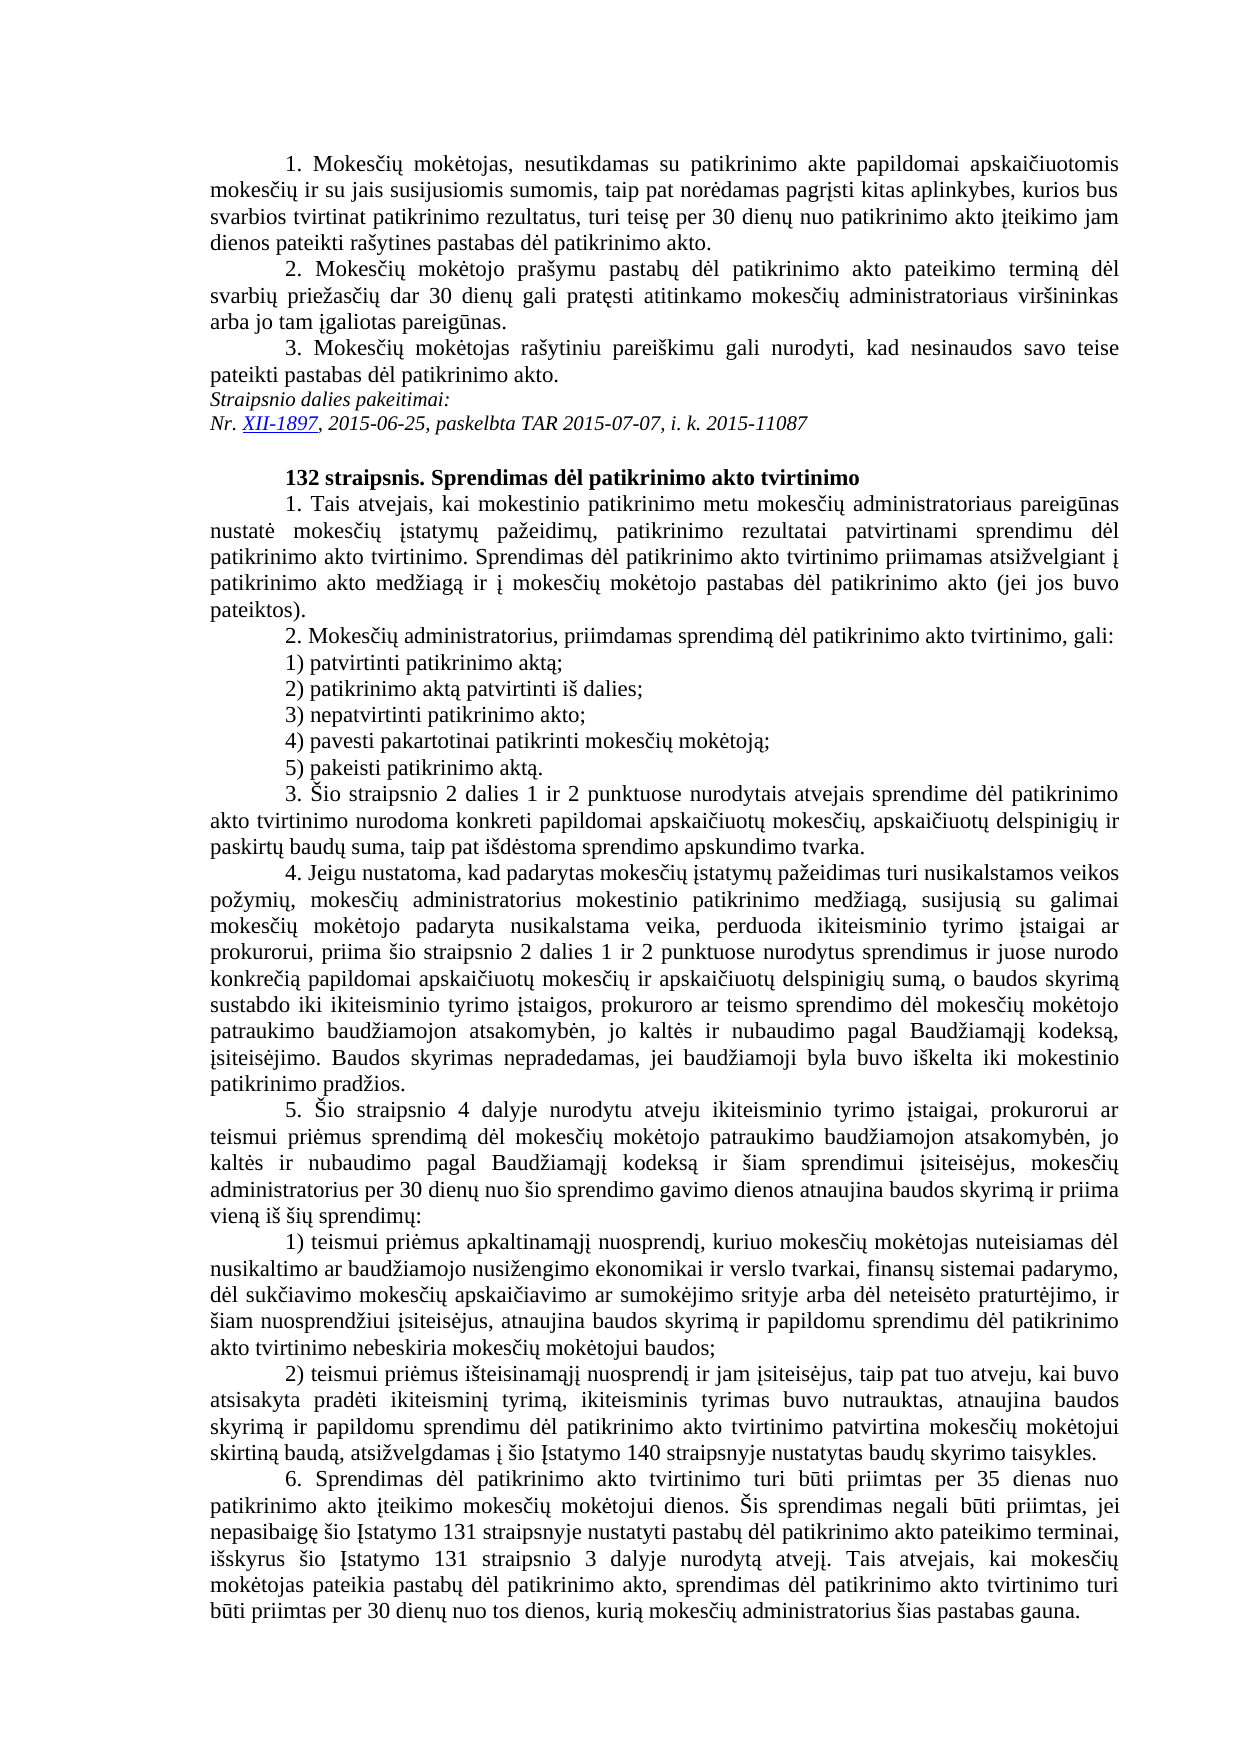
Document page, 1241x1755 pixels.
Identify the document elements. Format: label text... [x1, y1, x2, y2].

text 5) pakeisti patikrinimo aktą. [210, 754, 1120, 780]
text Nr. XII-1897, 2015-06-25, paskelbta TAR 2015-07-07, i. k. 2015-11087 [210, 411, 1120, 435]
text 3. Mokesčių mokėtojas rašytiniu pareiškimu gali nurodyti, kad nesinaudos savo teise pateikti pastabas dėl patikrinimo akto. [210, 334, 1120, 387]
text 1) teismui priėmus apkaltinamąjį nuosprendį, kuriuo mokesčių mokėtojas nuteisiamas dėl nusikaltimo ar baudžiamojo nusižengimo ekonomikai ir verslo tvarkai, finansų sistemai padarymo, dėl sukčiavimo mokesčių apskaičiavimo ar sumokėjimo srityje arba dėl neteisėto praturtėjimo, ir šiam nuosprendžiui įsiteisėjus, atnaujina baudos skyrimą ir papildomu sprendimu dėl patikrinimo akto tvirtinimo nebeskiria mokesčių mokėtojui baudos; [210, 1228, 1120, 1360]
text 3) nepatvirtinti patikrinimo akto; [210, 701, 1120, 728]
text 3. Šio straipsnio 2 dalies 1 ir 2 punktuose nurodytais atvejais sprendime dėl patikrinimo akto tvirtinimo nurodoma konkreti papildomai apskaičiuotų mokesčių, apskaičiuotų delspinigių ir paskirtų baudų suma, taip pat išdėstoma sprendimo apskundimo tvarka. [210, 780, 1120, 859]
text 4. Jeigu nustatoma, kad padarytas mokesčių įstatymų pažeidimas turi nusikalstamos veikos požymių, mokesčių administratorius mokestinio patikrinimo medžiagą, susijusią su galimai mokesčių mokėtojo padaryta nusikalstama veika, perduoda ikiteisminio tyrimo įstaigai ar prokurorui, priima šio straipsnio 2 dalies 1 ir 2 punktuose nurodytus sprendimus ir juose nurodo konkrečią papildomai apskaičiuotų mokesčių ir apskaičiuotų delspinigių sumą, o baudos skyrimą sustabdo iki ikiteisminio tyrimo įstaigos, prokuroro ar teismo sprendimo dėl mokesčių mokėtojo patraukimo baudžiamojon atsakomybėn, jo kaltės ir nubaudimo pagal Baudžiamąjį kodeksą, įsiteisėjimo. Baudos skyrimas nepradedamas, jei baudžiamoji byla buvo iškelta iki mokestinio patikrinimo pradžios. [210, 859, 1120, 1097]
text 6. Sprendimas dėl patikrinimo akto tvirtinimo turi būti priimtas per 35 dienas nuo patikrinimo akto įteikimo mokesčių mokėtojui dienos. Šis sprendimas negali būti priimtas, jei nepasibaigę šio Įstatymo 131 straipsnyje nustatyti pastabų dėl patikrinimo akto pateikimo terminai, išskyrus šio Įstatymo 131 straipsnio 3 dalyje nurodytą atvejį. Tais atvejais, kai mokesčių mokėtojas pateikia pastabų dėl patikrinimo akto, sprendimas dėl patikrinimo akto tvirtinimo turi būti priimtas per 30 dienų nuo tos dienos, kurią mokesčių administratorius šias pastabas gauna. [210, 1466, 1120, 1624]
text 2) patikrinimo aktą patvirtinti iš dalies; [210, 675, 1120, 701]
text 1. Tais atvejais, kai mokestinio patikrinimo metu mokesčių administratoriaus pareigūnas nustatė mokesčių įstatymų pažeidimų, patikrinimo rezultatai patvirtinami sprendimu dėl patikrinimo akto tvirtinimo. Sprendimas dėl patikrinimo akto tvirtinimo priimamas atsižvelgiant į patikrinimo akto medžiagą ir į mokesčių mokėtojo pastabas dėl patikrinimo akto (jei jos buvo pateiktos). [210, 490, 1120, 622]
text Straipsnio dalies pakeitimai: [210, 387, 1120, 411]
text 1) patvirtinti patikrinimo aktą; [210, 648, 1120, 675]
text 4) pavesti pakartotinai patikrinti mokesčių mokėtoją; [210, 728, 1120, 754]
text 132 straipsnis. Sprendimas dėl patikrinimo akto tvirtinimo [210, 464, 1120, 490]
text 1. Mokesčių mokėtojas, nesutikdamas su patikrinimo akte papildomai apskaičiuotomis mokesčių ir su jais susijusiomis sumomis, taip pat norėdamas pagrįsti kitas aplinkybes, kurios bus svarbios tvirtinat patikrinimo rezultatus, turi teisę per 30 dienų nuo patikrinimo akto įteikimo jam dienos pateikti rašytines pastabas dėl patikrinimo akto. [210, 150, 1120, 255]
text 5. Šio straipsnio 4 dalyje nurodytu atveju ikiteisminio tyrimo įstaigai, prokurorui ar teismui priėmus sprendimą dėl mokesčių mokėtojo patraukimo baudžiamojon atsakomybėn, jo kaltės ir nubaudimo pagal Baudžiamąjį kodeksą ir šiam sprendimui įsiteisėjus, mokesčių administratorius per 30 dienų nuo šio sprendimo gavimo dienos atnaujina baudos skyrimą ir priima vieną iš šių sprendimų: [210, 1097, 1120, 1228]
text 2. Mokesčių mokėtojo prašymu pastabų dėl patikrinimo akto pateikimo terminą dėl svarbių priežasčių dar 30 dienų gali pratęsti atitinkamo mokesčių administratoriaus viršininkas arba jo tam įgaliotas pareigūnas. [210, 255, 1120, 334]
text 2. Mokesčių administratorius, priimdamas sprendimą dėl patikrinimo akto tvirtinimo, gali: [210, 622, 1120, 648]
text 2) teismui priėmus išteisinamąjį nuosprendį ir jam įsiteisėjus, taip pat tuo atveju, kai buvo atsisakyta pradėti ikiteisminį tyrimą, ikiteisminis tyrimas buvo nutrauktas, atnaujina baudos skyrimą ir papildomu sprendimu dėl patikrinimo akto tvirtinimo patvirtina mokesčių mokėtojui skirtiną baudą, atsižvelgdamas į šio Įstatymo 140 straipsnyje nustatytas baudų skyrimo taisykles. [210, 1360, 1120, 1466]
